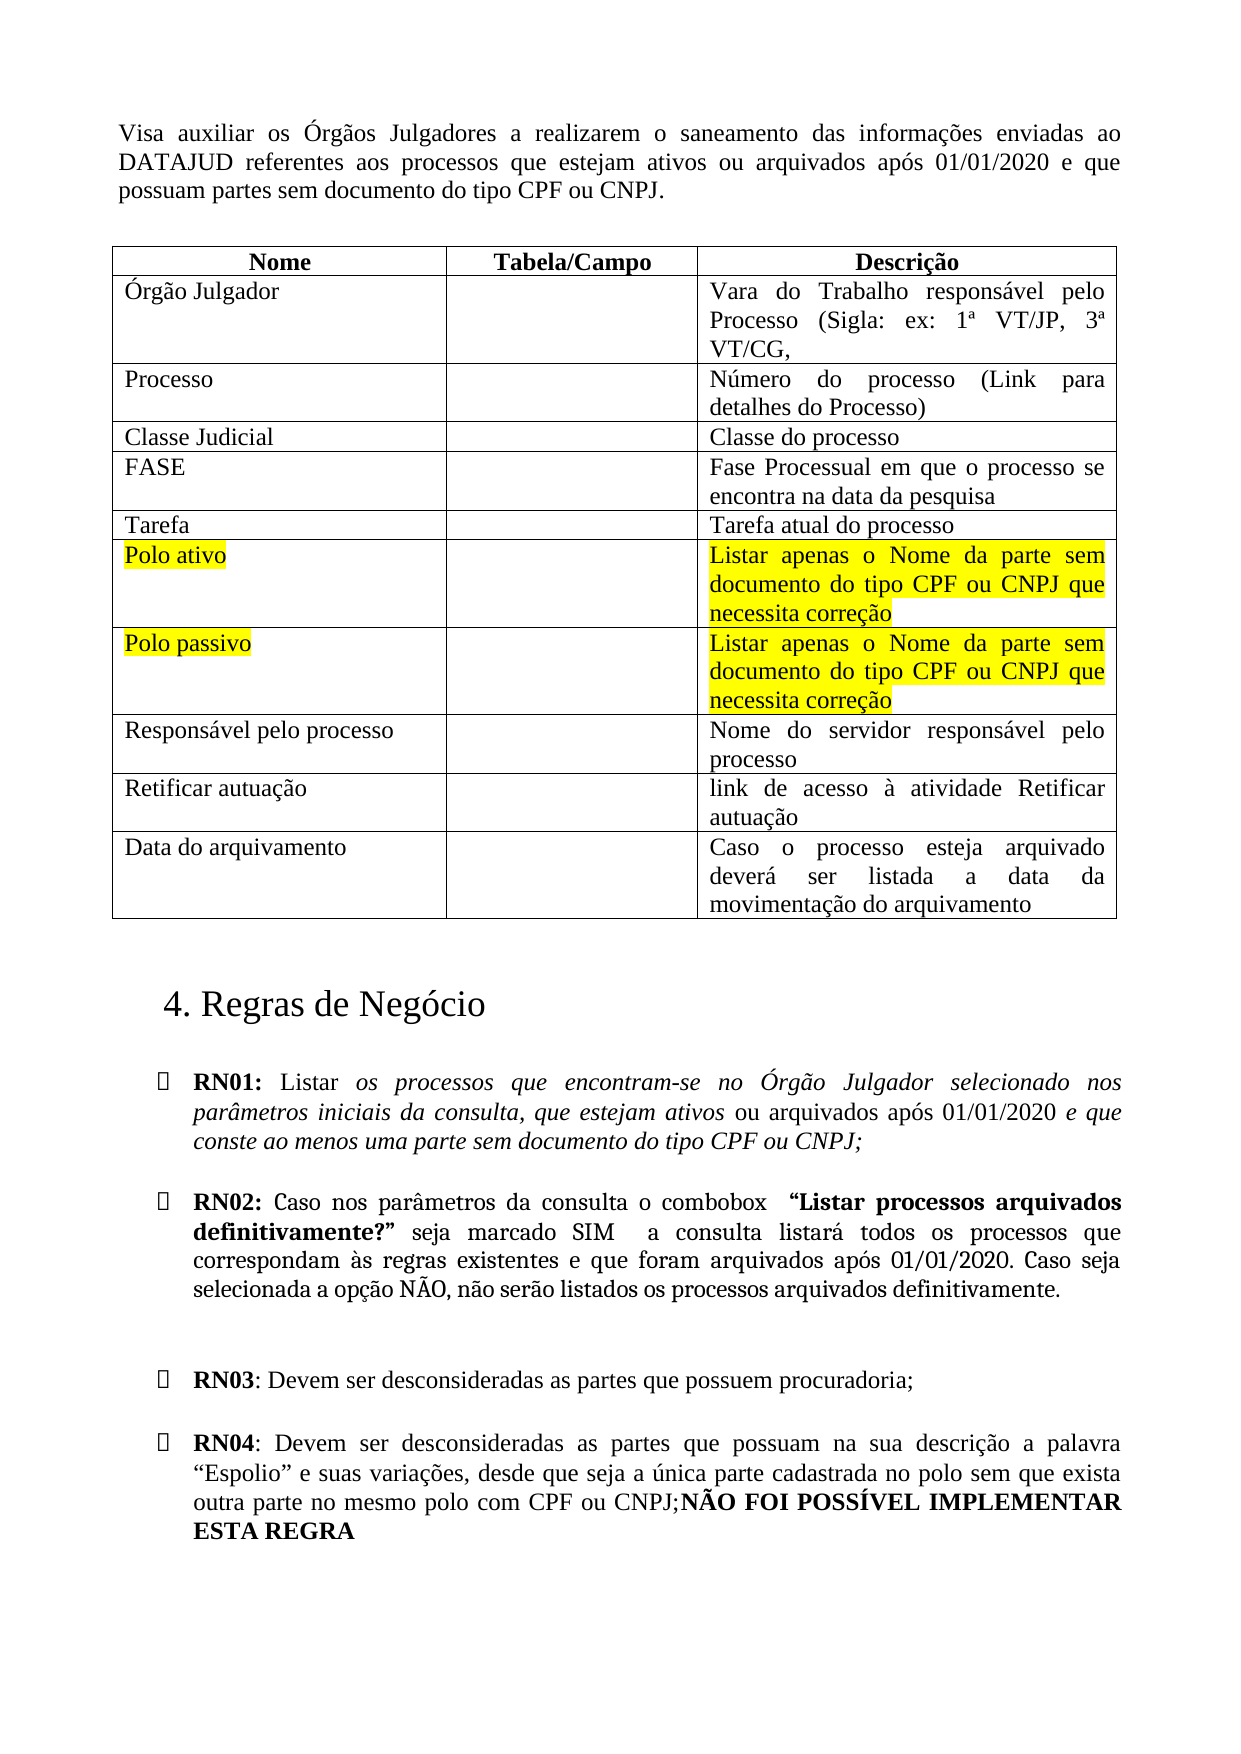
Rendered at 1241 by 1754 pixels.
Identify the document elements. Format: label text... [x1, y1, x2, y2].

table_cell Listar apenas o Nome da parte sem documento do tipo CPF ou CNPJ que necessita correção [698, 628, 1116, 714]
table_cell Órgão Julgador [113, 276, 446, 363]
table_cell Polo passivo [113, 628, 446, 714]
table_cell Fase Processual em que o processo se encontra na data da pesquisa [698, 452, 1116, 509]
table_cell Classe do processo [698, 422, 1116, 451]
table_cell Listar apenas o Nome da parte sem documento do tipo CPF ou CNPJ que necessita correção [698, 540, 1116, 627]
table_header Descrição [698, 247, 1116, 275]
table_cell [447, 452, 697, 509]
table_cell link de acesso à atividade Retificar autuação [698, 774, 1116, 831]
table_header Nome [113, 247, 446, 275]
table_cell [447, 511, 697, 539]
table_cell [447, 628, 697, 714]
table_cell Data do arquivamento [113, 832, 446, 918]
table_cell Classe Judicial [113, 422, 446, 451]
table_cell [447, 540, 697, 627]
table_cell [447, 774, 697, 831]
table_cell [447, 715, 697, 772]
table_cell Retificar autuação [113, 774, 446, 831]
table_cell Número do processo (Link para detalhes do Processo) [698, 364, 1116, 421]
table_cell [447, 832, 697, 918]
list RN04: Devem ser desconsideradas as partes que possuam na sua descrição a palavra “Espolio” e suas variações, desde que seja a única parte cadastrada no polo sem que exista outra parte no mesmo polo com CPF ou CNPJ;NÃO FOI POSSÍVEL IMPLEMENTAR ESTA REGRA [156, 1424, 1122, 1544]
table_cell Tarefa [113, 511, 446, 539]
table_cell Processo [113, 364, 446, 421]
list RN03: Devem ser desconsideradas as partes que possuem procuradoria; [156, 1361, 1122, 1396]
subtitle 4. Regras de Negócio [118, 981, 1122, 1024]
list RN02: Caso nos parâmetros da consulta o combobox “Listar processos arquivados definitivamente?” seja marcado SIM a consulta listará todos os processos que correspondam às regras existentes e que foram arquivados após 01/01/2020. Caso seja selecionada a opção NÃO, não serão listados os processos arquivados definitivamente. [156, 1184, 1122, 1304]
table_header Tabela/Campo [447, 247, 697, 275]
table_cell [447, 422, 697, 451]
table_cell Nome do servidor responsável pelo processo [698, 715, 1116, 772]
text Visa auxiliar os Órgãos Julgadores a realizarem o saneamento das informações enviadas ao DATAJUD referentes aos processos que estejam ativos ou arquivados após 01/01/2020 e que possuam partes sem documento do tipo CPF ou CNPJ. [118, 118, 1122, 204]
table_cell Vara do Trabalho responsável pelo Processo (Sigla: ex: 1ª VT/JP, 3ª VT/CG, [698, 276, 1116, 363]
table_cell Caso o processo esteja arquivado deverá ser listada a data da movimentação do arquivamento [698, 832, 1116, 918]
table_cell FASE [113, 452, 446, 509]
table_cell Tarefa atual do processo [698, 511, 1116, 539]
list RN01: Listar os processos que encontram-se no Órgão Julgador selecionado nos parâmetros iniciais da consulta, que estejam ativos ou arquivados após 01/01/2020 e que conste ao menos uma parte sem documento do tipo CPF ou CNPJ; [156, 1063, 1122, 1155]
table_cell Responsável pelo processo [113, 715, 446, 772]
table_cell [447, 276, 697, 363]
table_cell [447, 364, 697, 421]
table_cell Polo ativo [113, 540, 446, 627]
